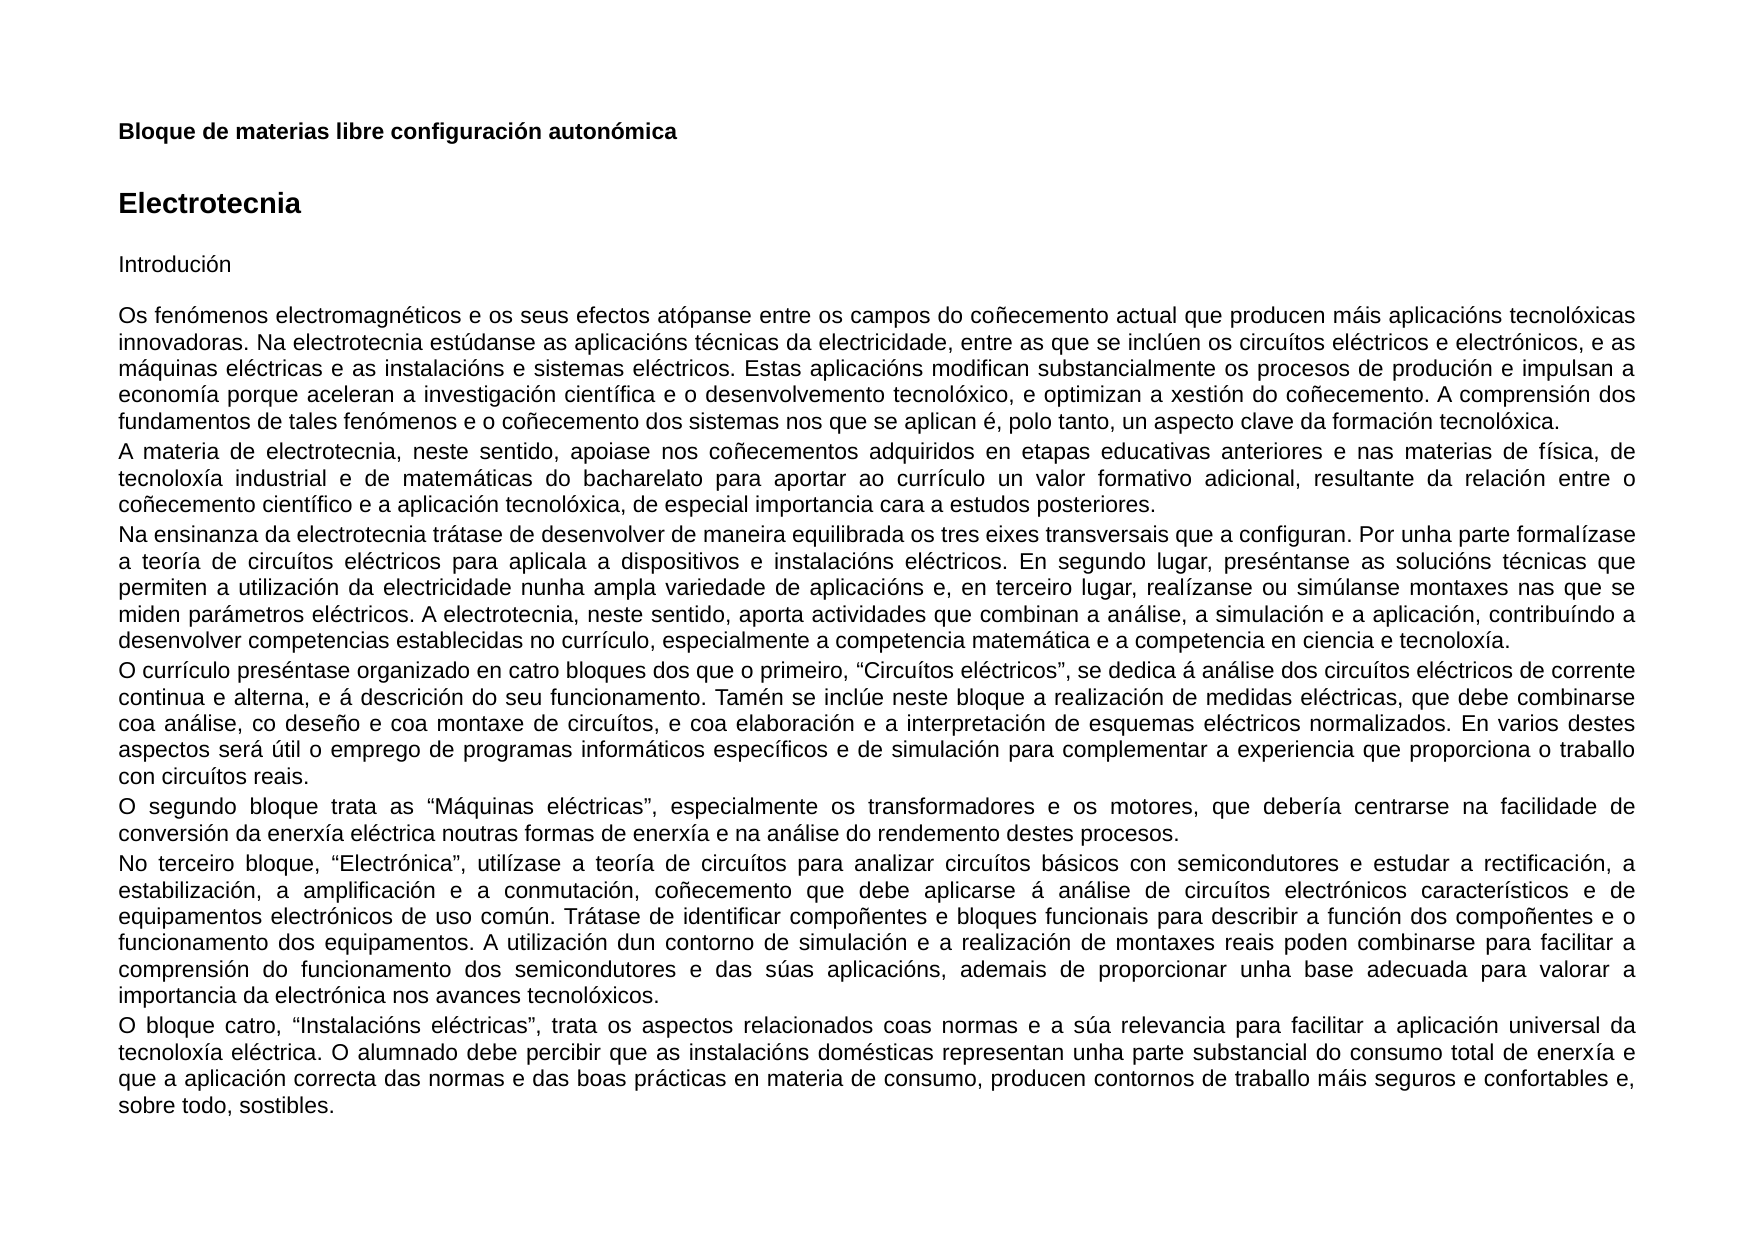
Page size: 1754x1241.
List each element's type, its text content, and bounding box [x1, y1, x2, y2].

text Electrotecnia [118, 186, 1636, 220]
text Bloque de materias libre configuración autonómica [118, 118, 1636, 144]
text O segundo bloque trata as “Máquinas eléctricas”, especialmente os transformadores e os motores, que debería centrarse na facilidade de conversión da enerxía eléctrica noutras formas de enerxía e na análise do rendemento destes procesos. [118, 793, 1636, 846]
text O bloque catro, “Instalacións eléctricas”, trata os aspectos relacionados coas normas e a súa relevancia para facilitar a aplicación universal da tecnoloxía eléctrica. O alumnado debe percibir que as instalacións domésticas representan unha parte substancial do consumo total de enerxía e que a aplicación correcta das normas e das boas prácticas en materia de consumo, producen contornos de traballo máis seguros e confortables e, sobre todo, sostibles. [118, 1012, 1636, 1118]
text O currículo preséntase organizado en catro bloques dos que o primeiro, “Circuítos eléctricos”, se dedica á análise dos circuítos eléctricos de corrente continua e alterna, e á descrición do seu funcionamento. Tamén se inclúe neste bloque a realización de medidas eléctricas, que debe combinarse coa análise, co deseño e coa montaxe de circuítos, e coa elaboración e a interpretación de esquemas eléctricos normalizados. En varios destes aspectos será útil o emprego de programas informáticos específicos e de simulación para complementar a experiencia que proporciona o traballo con circuítos reais. [118, 657, 1636, 789]
text No terceiro bloque, “Electrónica”, utilízase a teoría de circuítos para analizar circuítos básicos con semicondutores e estudar a rectificación, a estabilización, a amplificación e a conmutación, coñecemento que debe aplicarse á análise de circuítos electrónicos característicos e de equipamentos electrónicos de uso común. Trátase de identificar compoñentes e bloques funcionais para describir a función dos compoñentes e o funcionamento dos equipamentos. A utilización dun contorno de simulación e a realización de montaxes reais poden combinarse para facilitar a comprensión do funcionamento dos semicondutores e das súas aplicacións, ademais de proporcionar unha base adecuada para valorar a importancia da electrónica nos avances tecnolóxicos. [118, 850, 1636, 1008]
text Introdución [118, 251, 1636, 277]
text A materia de electrotecnia, neste sentido, apoiase nos coñecementos adquiridos en etapas educativas anteriores e nas materias de física, de tecnoloxía industrial e de matemáticas do bacharelato para aportar ao currículo un valor formativo adicional, resultante da relación entre o coñecemento científico e a aplicación tecnolóxica, de especial importancia cara a estudos posteriores. [118, 438, 1636, 517]
text Os fenómenos electromagnéticos e os seus efectos atópanse entre os campos do coñecemento actual que producen máis aplicacións tecnolóxicas innovadoras. Na electrotecnia estúdanse as aplicacións técnicas da electricidade, entre as que se inclúen os circuítos eléctricos e electrónicos, e as máquinas eléctricas e as instalacións e sistemas eléctricos. Estas aplicacións modifican substancialmente os procesos de produción e impulsan a economía porque aceleran a investigación científica e o desenvolvemento tecnolóxico, e optimizan a xestión do coñecemento. A comprensión dos fundamentos de tales fenómenos e o coñecemento dos sistemas nos que se aplican é, polo tanto, un aspecto clave da formación tecnolóxica. [118, 302, 1636, 434]
text Na ensinanza da electrotecnia trátase de desenvolver de maneira equilibrada os tres eixes transversais que a configuran. Por unha parte formalízase a teoría de circuítos eléctricos para aplicala a dispositivos e instalacións eléctricos. En segundo lugar, preséntanse as solucións técnicas que permiten a utilización da electricidade nunha ampla variedade de aplicacións e, en terceiro lugar, realízanse ou simúlanse montaxes nas que se miden parámetros eléctricos. A electrotecnia, neste sentido, aporta actividades que combinan a análise, a simulación e a aplicación, contribuíndo a desenvolver competencias establecidas no currículo, especialmente a competencia matemática e a competencia en ciencia e tecnoloxía. [118, 521, 1636, 653]
